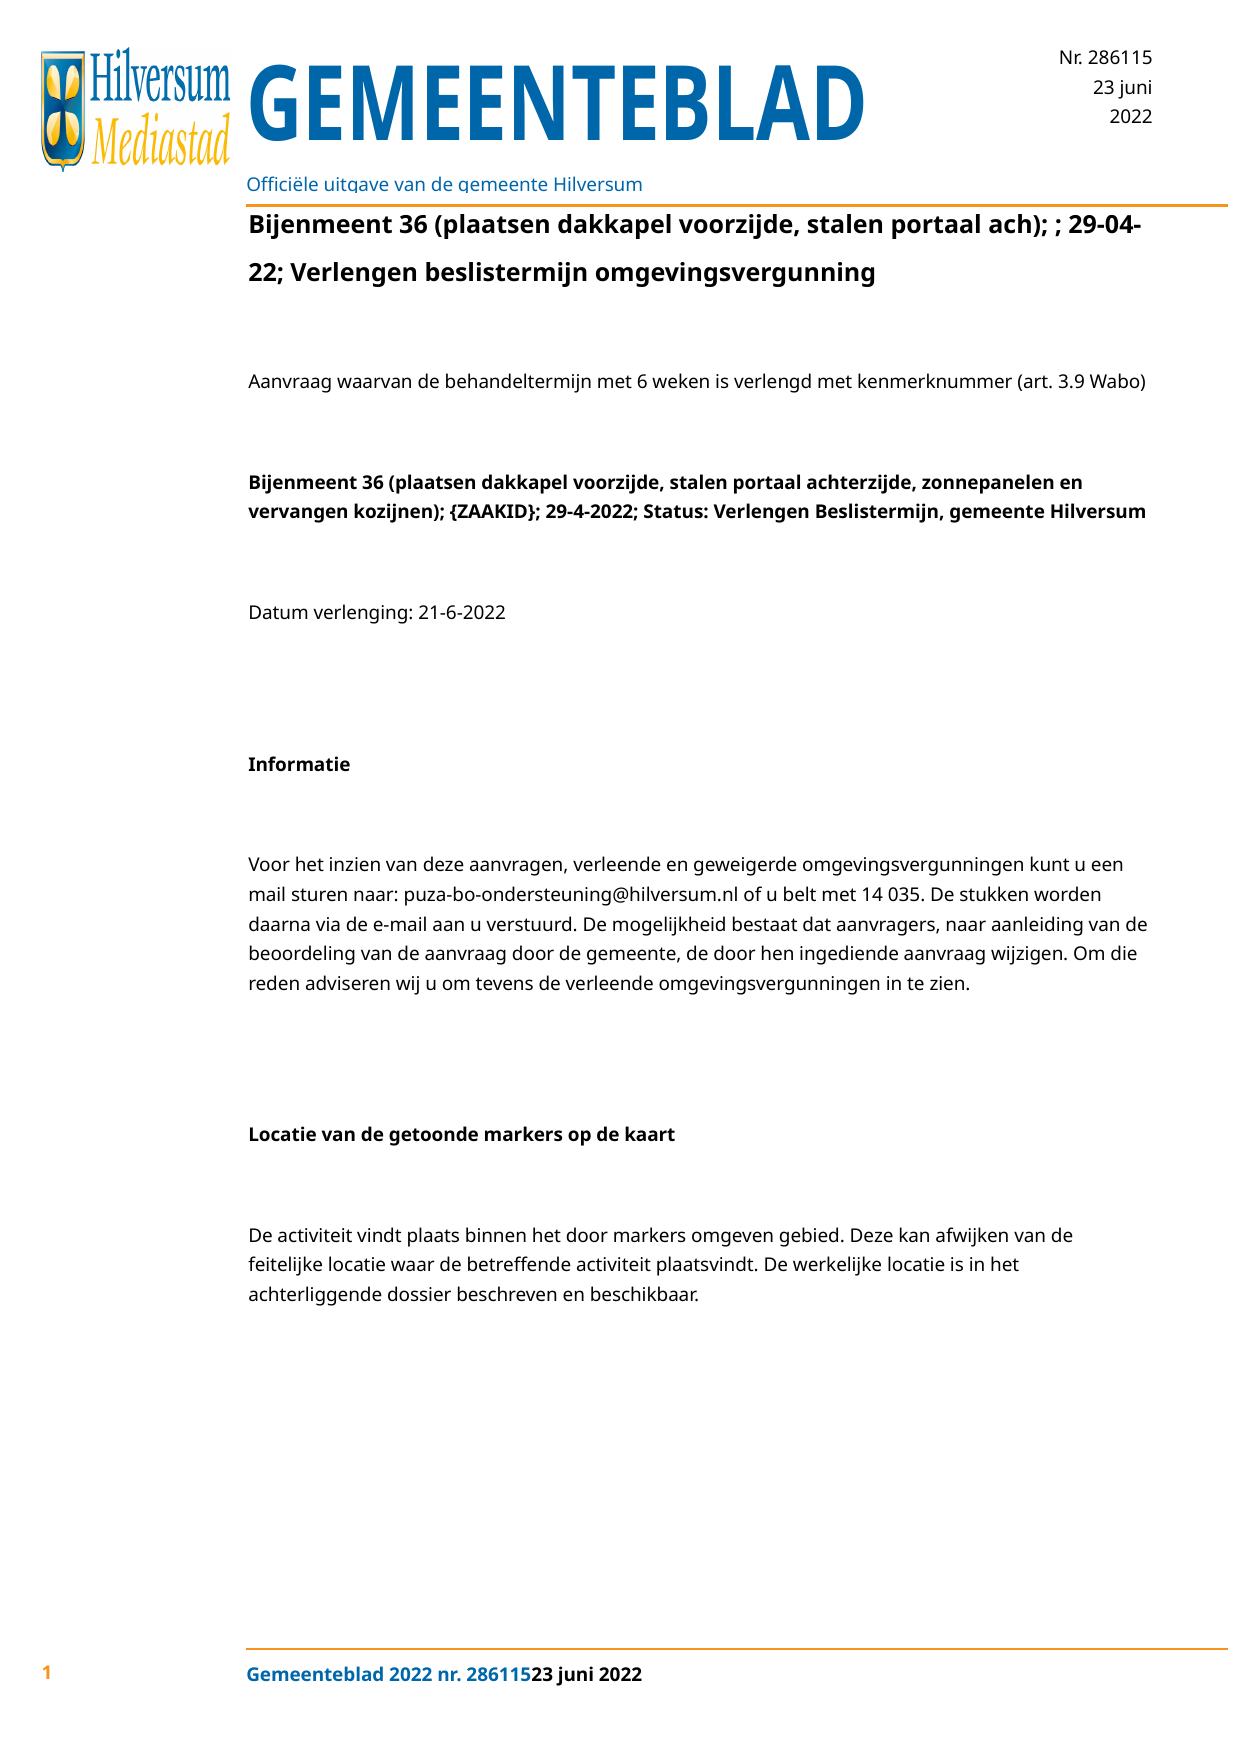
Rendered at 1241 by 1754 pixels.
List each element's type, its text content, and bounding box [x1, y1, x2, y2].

text Bijenmeent 36 (plaatsen dakkapel voorzijde, stalen portaal ach); ; 29-04-22; Verlengen beslistermijn omgevingsvergunning [248, 207, 1152, 288]
text Informatie [248, 751, 1152, 777]
text Aanvraag waarvan de behandeltermijn met 6 weken is verlengd met kenmerknummer (art. 3.9 Wabo) [248, 368, 1152, 394]
text Locatie van de getoonde markers op de kaart [248, 1121, 1152, 1147]
text De activiteit vindt plaats binnen het door markers omgeven gebied. Deze kan afwijken van de feitelijke locatie waar de betreffende activiteit plaatsvindt. De werkelijke locatie is in het achterliggende dossier beschreven en beschikbaar. [248, 1222, 1152, 1307]
text Datum verlenging: 21-6-2022 [248, 599, 1152, 625]
text Bijenmeent 36 (plaatsen dakkapel voorzijde, stalen portaal achterzijde, zonnepanelen en vervangen kozijnen); {ZAAKID}; 29-4-2022; Status: Verlengen Beslistermijn, gemeente Hilversum [248, 469, 1152, 524]
text Voor het inzien van deze aanvragen, verleende en geweigerde omgevingsvergunningen kunt u een mail sturen naar: puza-bo-ondersteuning@hilversum.nl of u belt met 14 035. De stukken worden daarna via de e-mail aan u verstuurd. De mogelijkheid bestaat dat aanvragers, naar aanleiding van de beoordeling van de aanvraag door de gemeente, de door hen ingediende aanvraag wijzigen. Om die reden adviseren wij u om tevens de verleende omgevingsvergunningen in te zien. [248, 852, 1152, 996]
picture [41, 47, 231, 172]
